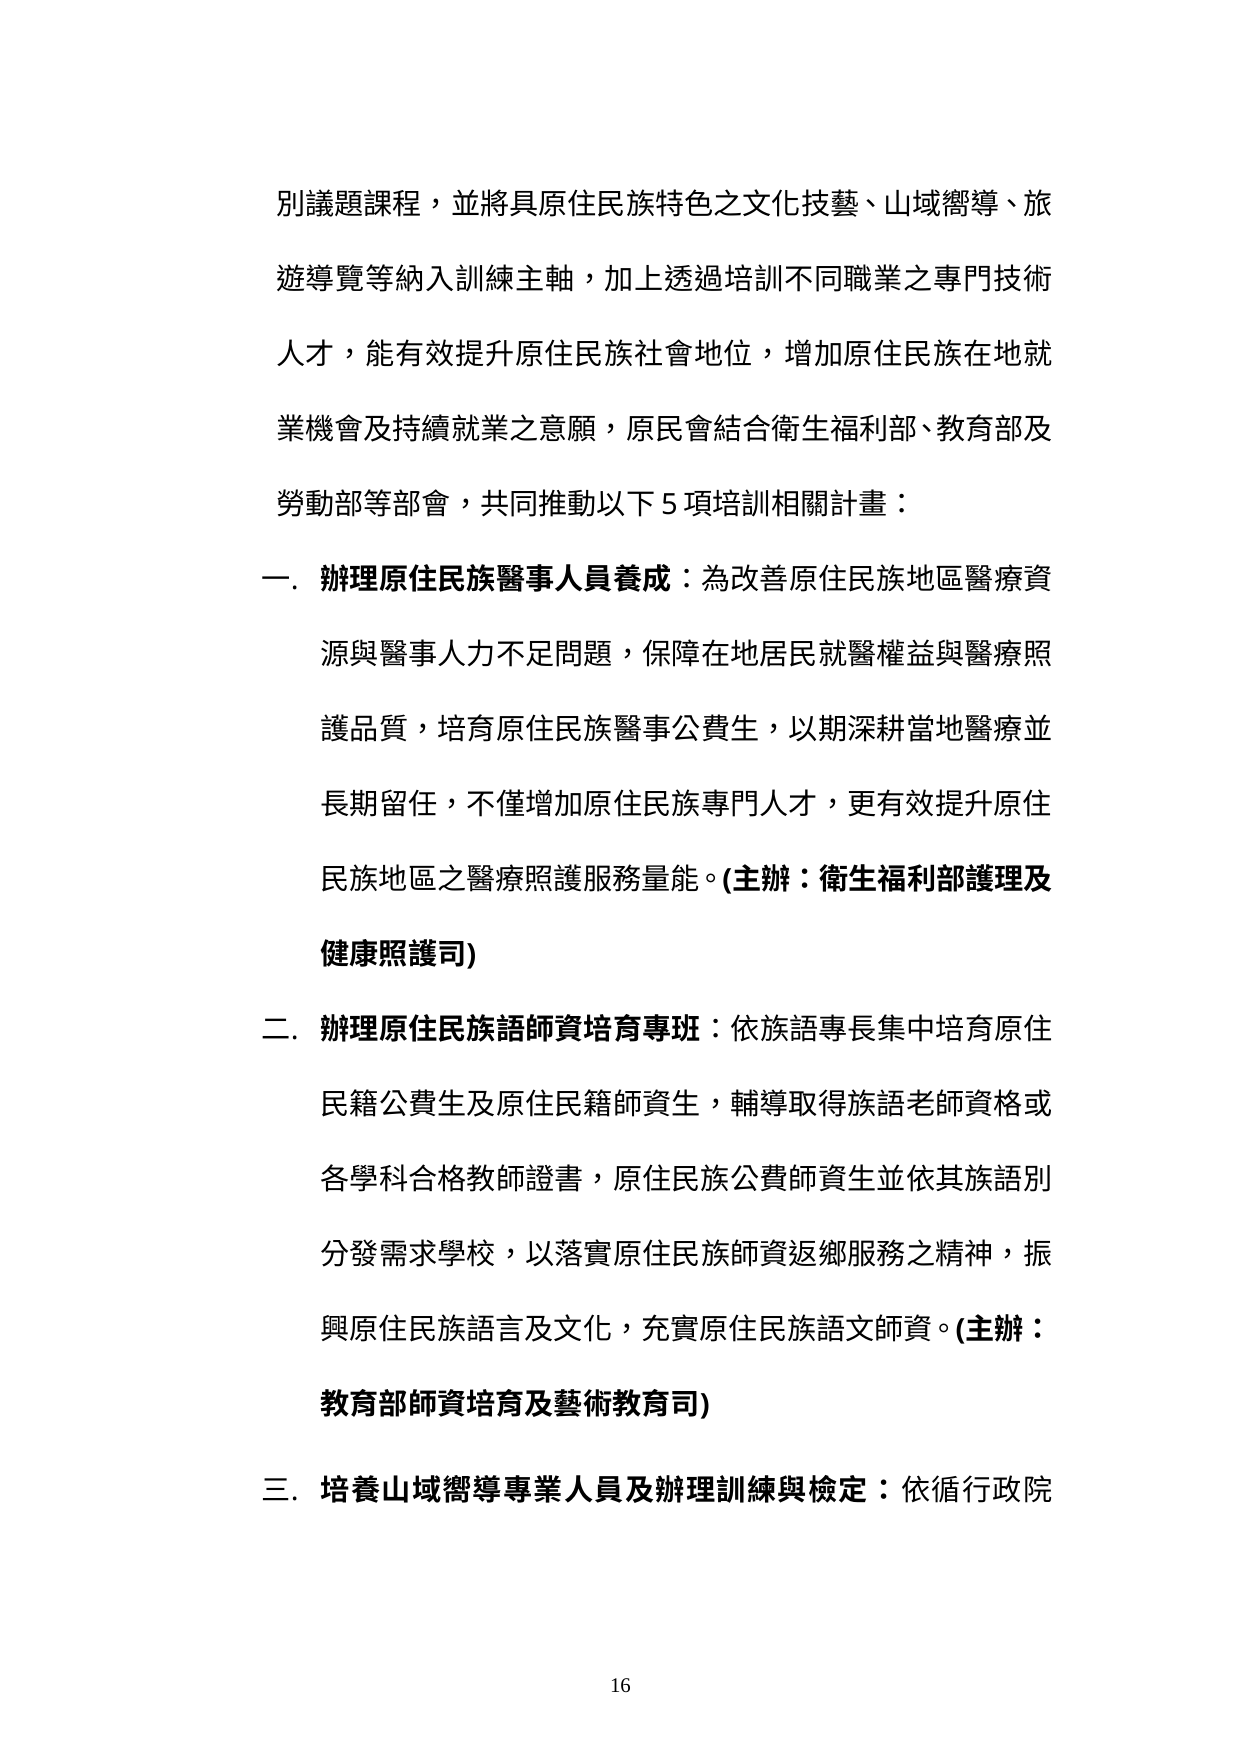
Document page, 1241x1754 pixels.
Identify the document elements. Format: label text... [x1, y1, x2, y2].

text 別議題課程，並將具原住民族特色之文化技藝、山域嚮導、旅遊導覽等納入訓練主軸，加上透過培訓不同職業之專門技術人才，能有效提升原住民族社會地位，增加原住民族在地就業機會及持續就業之意願，原民會結合衛生福利部、教育部及勞動部等部會，共同推動以下5項培訓相關計畫： [187, 164, 1053, 539]
list 培養山域嚮導專業人員及辦理訓練與檢定：依循行政院「向山致敬」開放山林的政策，藉著登山或山野教育的學習歷程，共同推動原住民族山林服務政策之工作，促進原住民族「山林服務產業」的部落創生，亦為預防登山事故、減少意外傷亡發生，並提昇國人登山活動品質，協助從事高山協作員之原住民族取得山域嚮導專業證書，培育原住民族人具專業職能之專門人才，以建立優良專業人員制度。(主辦：教育部體育署、協辦：原住民族委員會社會福利處) [261, 1450, 1053, 1525]
list 辦理原住民族醫事人員養成：為改善原住民族地區醫療資源與醫事人力不足問題，保障在地居民就醫權益與醫療照護品質，培育原住民族醫事公費生，以期深耕當地醫療並長期留任，不僅增加原住民族專門人才，更有效提升原住民族地區之醫療照護服務量能。(主辦：衛生福利部護理及健康照護司) [261, 539, 1053, 989]
list 辦理原住民族語師資培育專班：依族語專長集中培育原住民籍公費生及原住民籍師資生，輔導取得族語老師資格或各學科合格教師證書，原住民族公費師資生並依其族語別分發需求學校，以落實原住民族師資返鄉服務之精神，振興原住民族語言及文化，充實原住民族語文師資。(主辦：教育部師資培育及藝術教育司) [261, 989, 1053, 1439]
